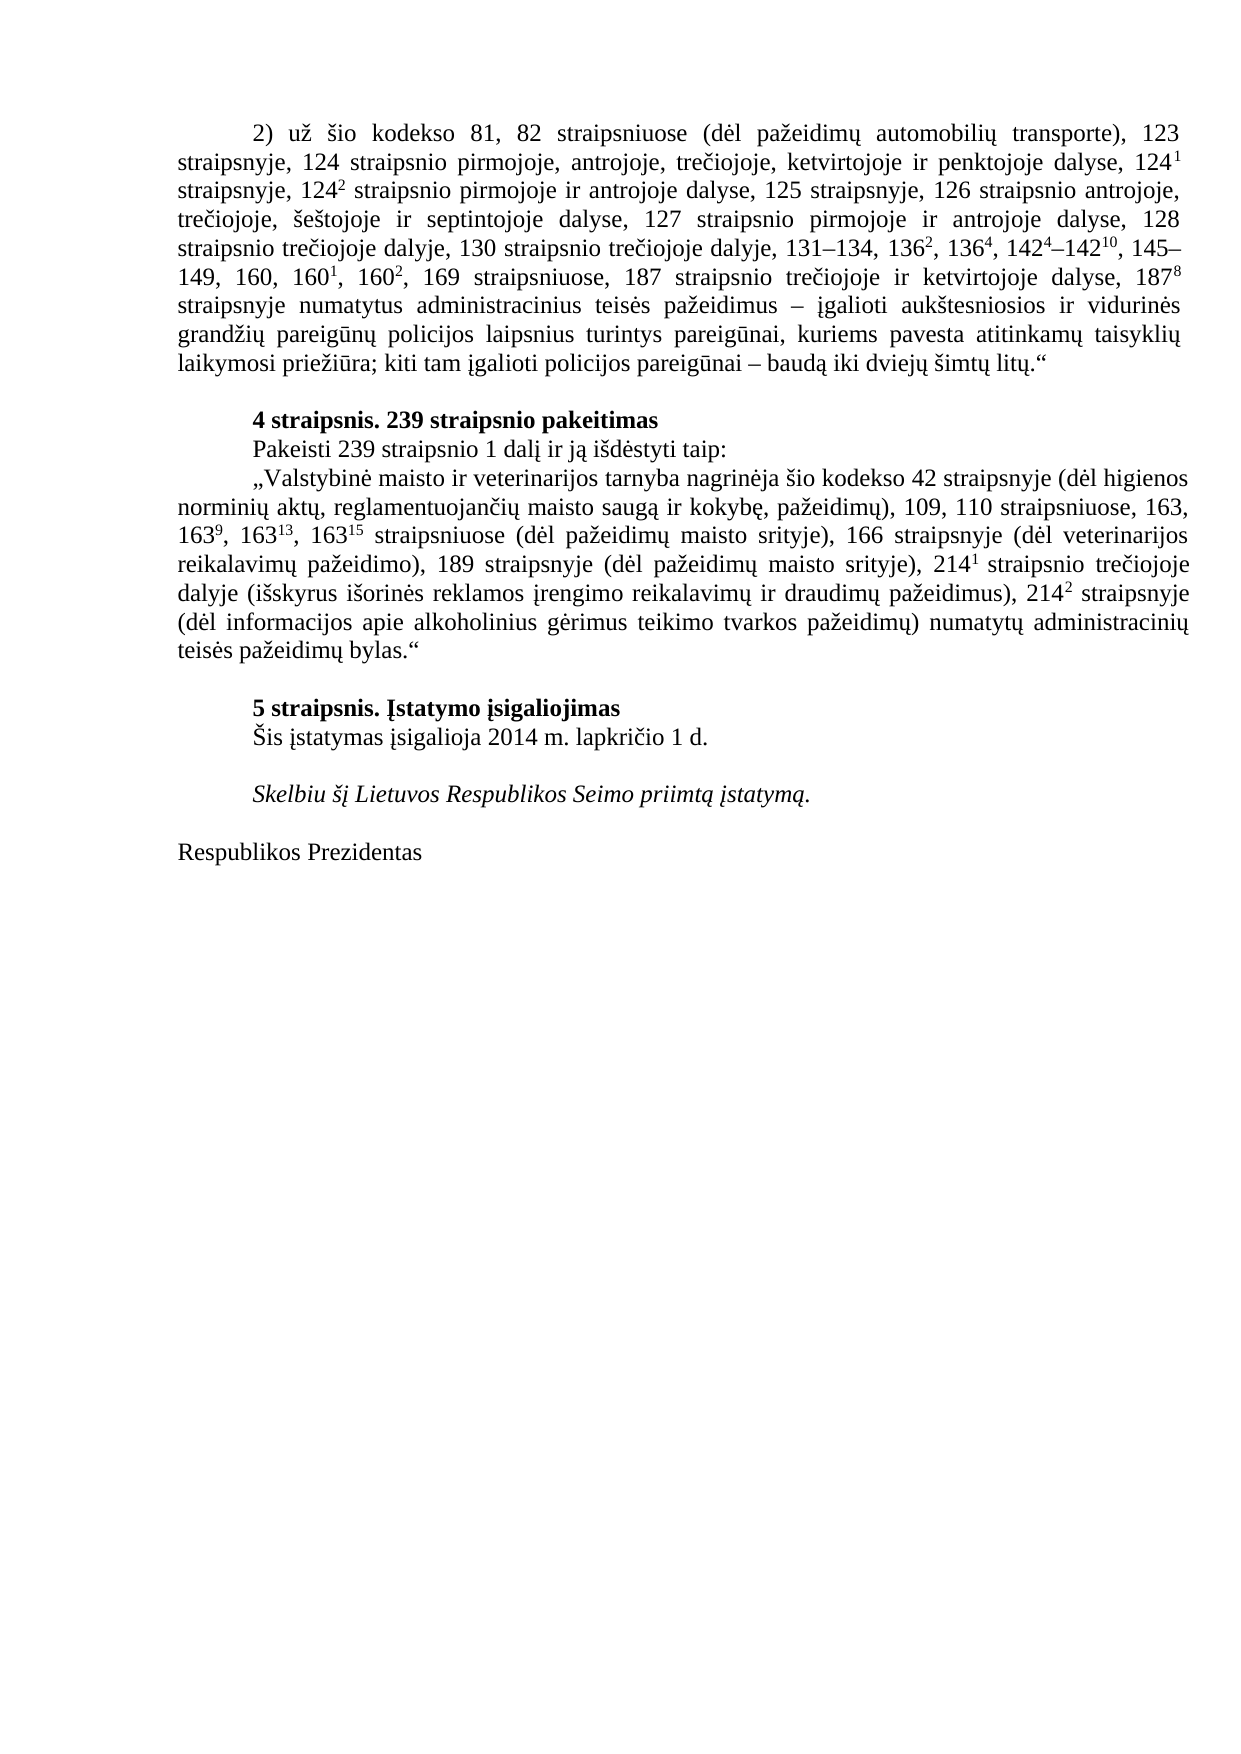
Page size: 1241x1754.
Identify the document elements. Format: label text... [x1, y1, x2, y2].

text Šis įstatymas įsigalioja 2014 m. lapkričio 1 d. [177, 722, 1190, 751]
text „Valstybinė maisto ir veterinarijos tarnyba nagrinėja šio kodekso 42 straipsnyje (dėl higienos norminių aktų, reglamentuojančių maisto saugą ir kokybę, pažeidimų), 109, 110 straipsniuose, 163, 1639, 16313, 16315 straipsniuose (dėl pažeidimų maisto srityje), 166 straipsnyje (dėl veterinarijos reikalavimų pažeidimo), 189 straipsnyje (dėl pažeidimų maisto srityje), 2141 straipsnio trečiojoje dalyje (išskyrus išorinės reklamos įrengimo reikalavimų ir draudimų pažeidimus), 2142 straipsnyje (dėl informacijos apie alkoholinius gėrimus teikimo tvarkos pažeidimų) numatytų administracinių teisės pažeidimų bylas.“ [177, 463, 1190, 664]
text Pakeisti 239 straipsnio 1 dalį ir ją išdėstyti taip: [177, 434, 1240, 463]
text 2) už šio kodekso 81, 82 straipsniuose (dėl pažeidimų automobilių transporte), 123 straipsnyje, 124 straipsnio pirmojoje, antrojoje, trečiojoje, ketvirtojoje ir penktojoje dalyse, 1241 straipsnyje, 1242 straipsnio pirmojoje ir antrojoje dalyse, 125 straipsnyje, 126 straipsnio antrojoje, trečiojoje, šeštojoje ir septintojoje dalyse, 127 straipsnio pirmojoje ir antrojoje dalyse, 128 straipsnio trečiojoje dalyje, 130 straipsnio trečiojoje dalyje, 131–134, 1362, 1364, 1424–14210, 145–149, 160, 1601, 1602, 169 straipsniuose, 187 straipsnio trečiojoje ir ketvirtojoje dalyse, 1878 straipsnyje numatytus administracinius teisės pažeidimus – įgalioti aukštesniosios ir vidurinės grandžių pareigūnų policijos laipsnius turintys pareigūnai, kuriems pavesta atitinkamų taisyklių laikymosi priežiūra; kiti tam įgalioti policijos pareigūnai – baudą iki dviejų šimtų litų.“ [177, 118, 1181, 377]
text Skelbiu šį Lietuvos Respublikos Seimo priimtą įstatymą. [177, 779, 1181, 808]
text 4 straipsnis. 239 straipsnio pakeitimas [177, 406, 1181, 434]
text 5 straipsnis. Įstatymo įsigaliojimas [177, 693, 1181, 722]
text Respublikos Prezidentas [177, 837, 1181, 866]
